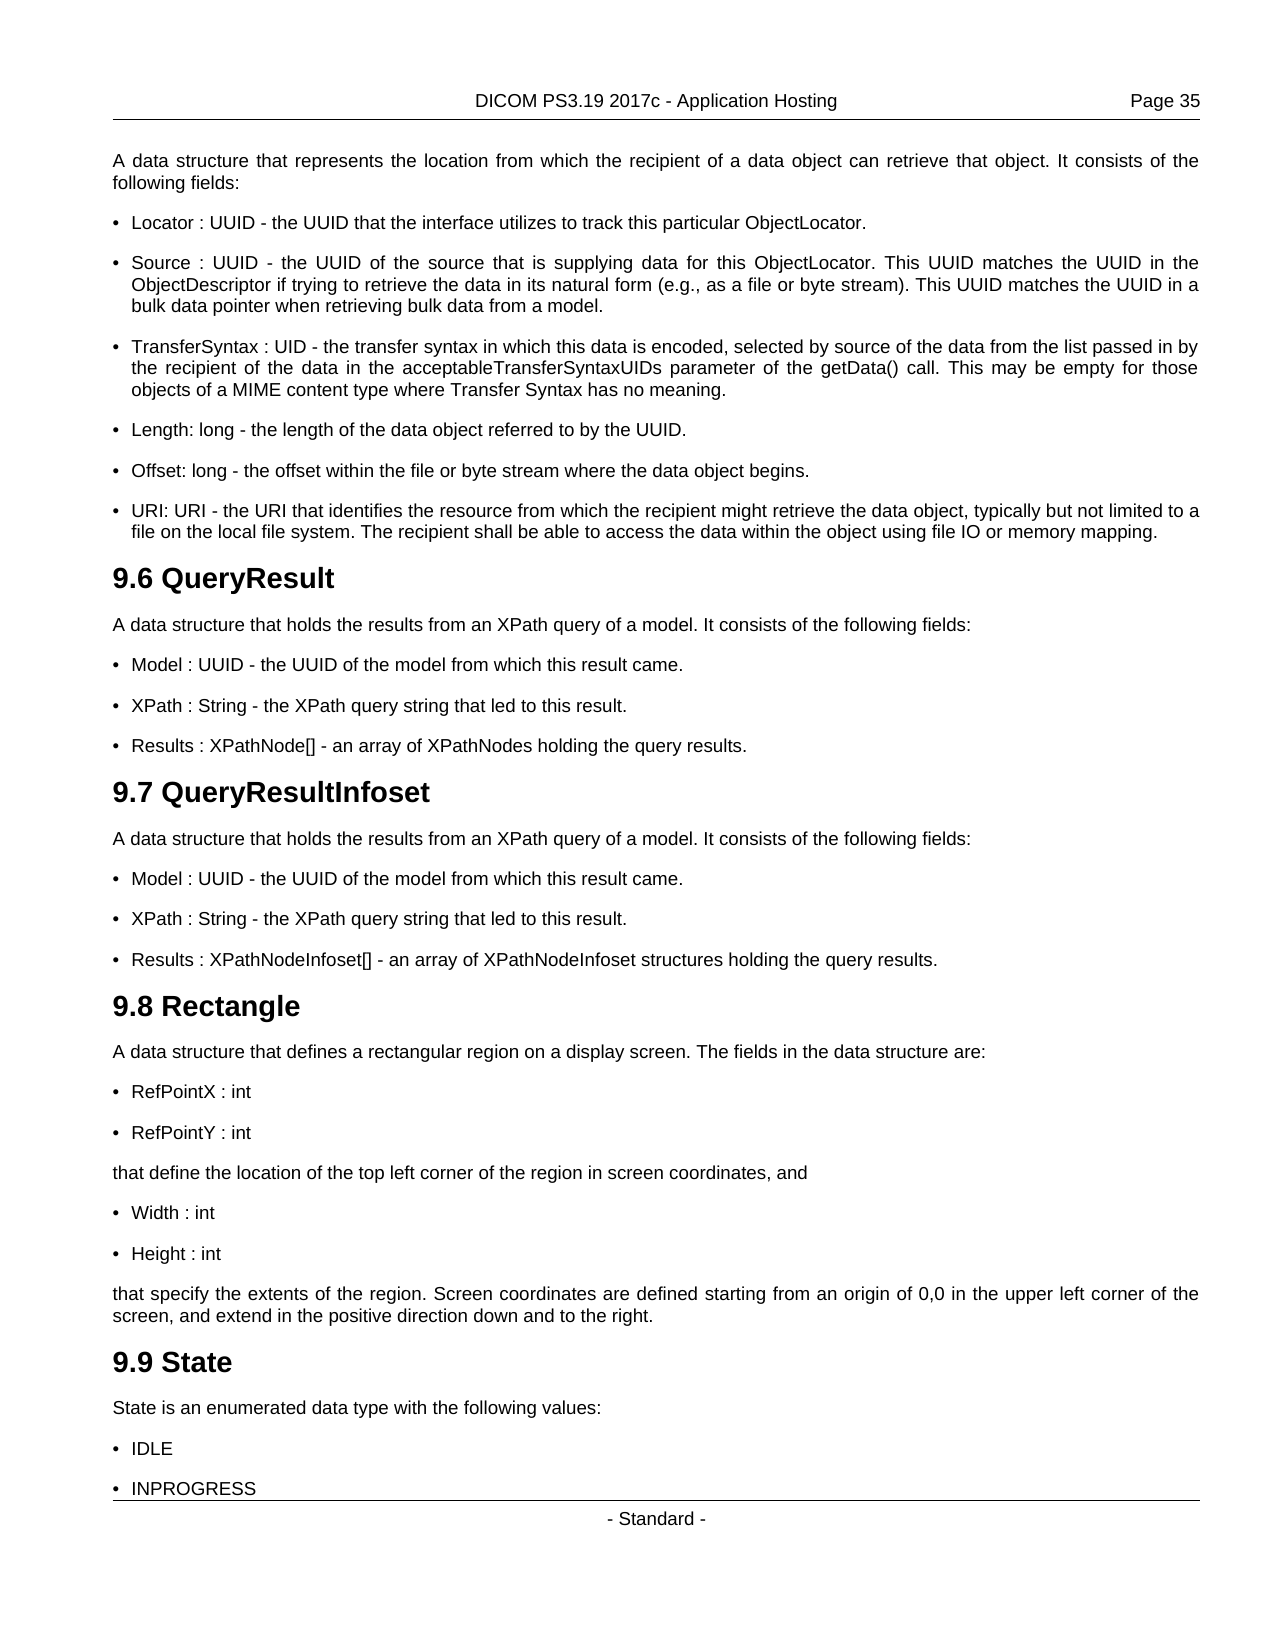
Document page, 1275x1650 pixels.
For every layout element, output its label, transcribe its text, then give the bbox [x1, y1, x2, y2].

text 9.7 QueryResultInfoset [112, 775, 1200, 809]
text A data structure that holds the results from an XPath query of a model. It consists of the following fields: [112, 614, 1200, 635]
list Offset: long - the offset within the file or byte stream where the data object begins. [112, 459, 1200, 481]
text that specify the extents of the region. Screen coordinates are defined starting from an origin of 0,0 in the upper left corner of the screen, and extend in the positive direction down and to the right. [112, 1283, 1200, 1326]
list Height : int [112, 1242, 1200, 1264]
list TransferSyntax : UID - the transfer syntax in which this data is encoded, selected by source of the data from the list passed in by the recipient of the data in the acceptableTransferSyntaxUIDs parameter of the getData() call. This may be empty for those objects of a MIME content type where Transfer Syntax has no meaning. [112, 336, 1200, 400]
list Results : XPathNodeInfoset[] - an array of XPathNodeInfoset structures holding the query results. [112, 948, 1200, 970]
list Width : int [112, 1202, 1200, 1224]
text State is an enumerated data type with the following values: [112, 1397, 1200, 1418]
text A data structure that represents the location from which the recipient of a data object can retrieve that object. It consists of the following fields: [112, 150, 1200, 193]
text A data structure that holds the results from an XPath query of a model. It consists of the following fields: [112, 827, 1200, 849]
list INPROGRESS [112, 1478, 1200, 1499]
list XPath : String - the XPath query string that led to this result. [112, 908, 1200, 929]
list XPath : String - the XPath query string that led to this result. [112, 694, 1200, 716]
list Locator : UUID - the UUID that the interface utilizes to track this particular ObjectLocator. [112, 212, 1200, 233]
text 9.6 QueryResult [112, 562, 1200, 595]
list Results : XPathNode[] - an array of XPathNodes holding the query results. [112, 735, 1200, 756]
text A data structure that defines a rectangular region on a display screen. The fields in the data structure are: [112, 1041, 1200, 1062]
list Model : UUID - the UUID of the model from which this result came. [112, 868, 1200, 889]
text that define the location of the top left corner of the region in screen coordinates, and [112, 1162, 1200, 1183]
list Length: long - the length of the data object referred to by the UUID. [112, 419, 1200, 441]
list IDLE [112, 1437, 1200, 1459]
list RefPointY : int [112, 1122, 1200, 1143]
list Source : UUID - the UUID of the source that is supplying data for this ObjectLocator. This UUID matches the UUID in the ObjectDescriptor if trying to retrieve the data in its natural form (e.g., as a file or byte stream). This UUID matches the UUID in a bulk data pointer when retrieving bulk data from a model. [112, 252, 1200, 317]
list RefPointX : int [112, 1081, 1200, 1103]
text 9.8 Rectangle [112, 989, 1200, 1022]
list URI: URI - the URI that identifies the resource from which the recipient might retrieve the data object, typically but not limited to a file on the local file system. The recipient shall be able to access the data within the object using file IO or memory mapping. [112, 500, 1200, 543]
list Model : UUID - the UUID of the model from which this result came. [112, 654, 1200, 676]
text 9.9 State [112, 1345, 1200, 1378]
